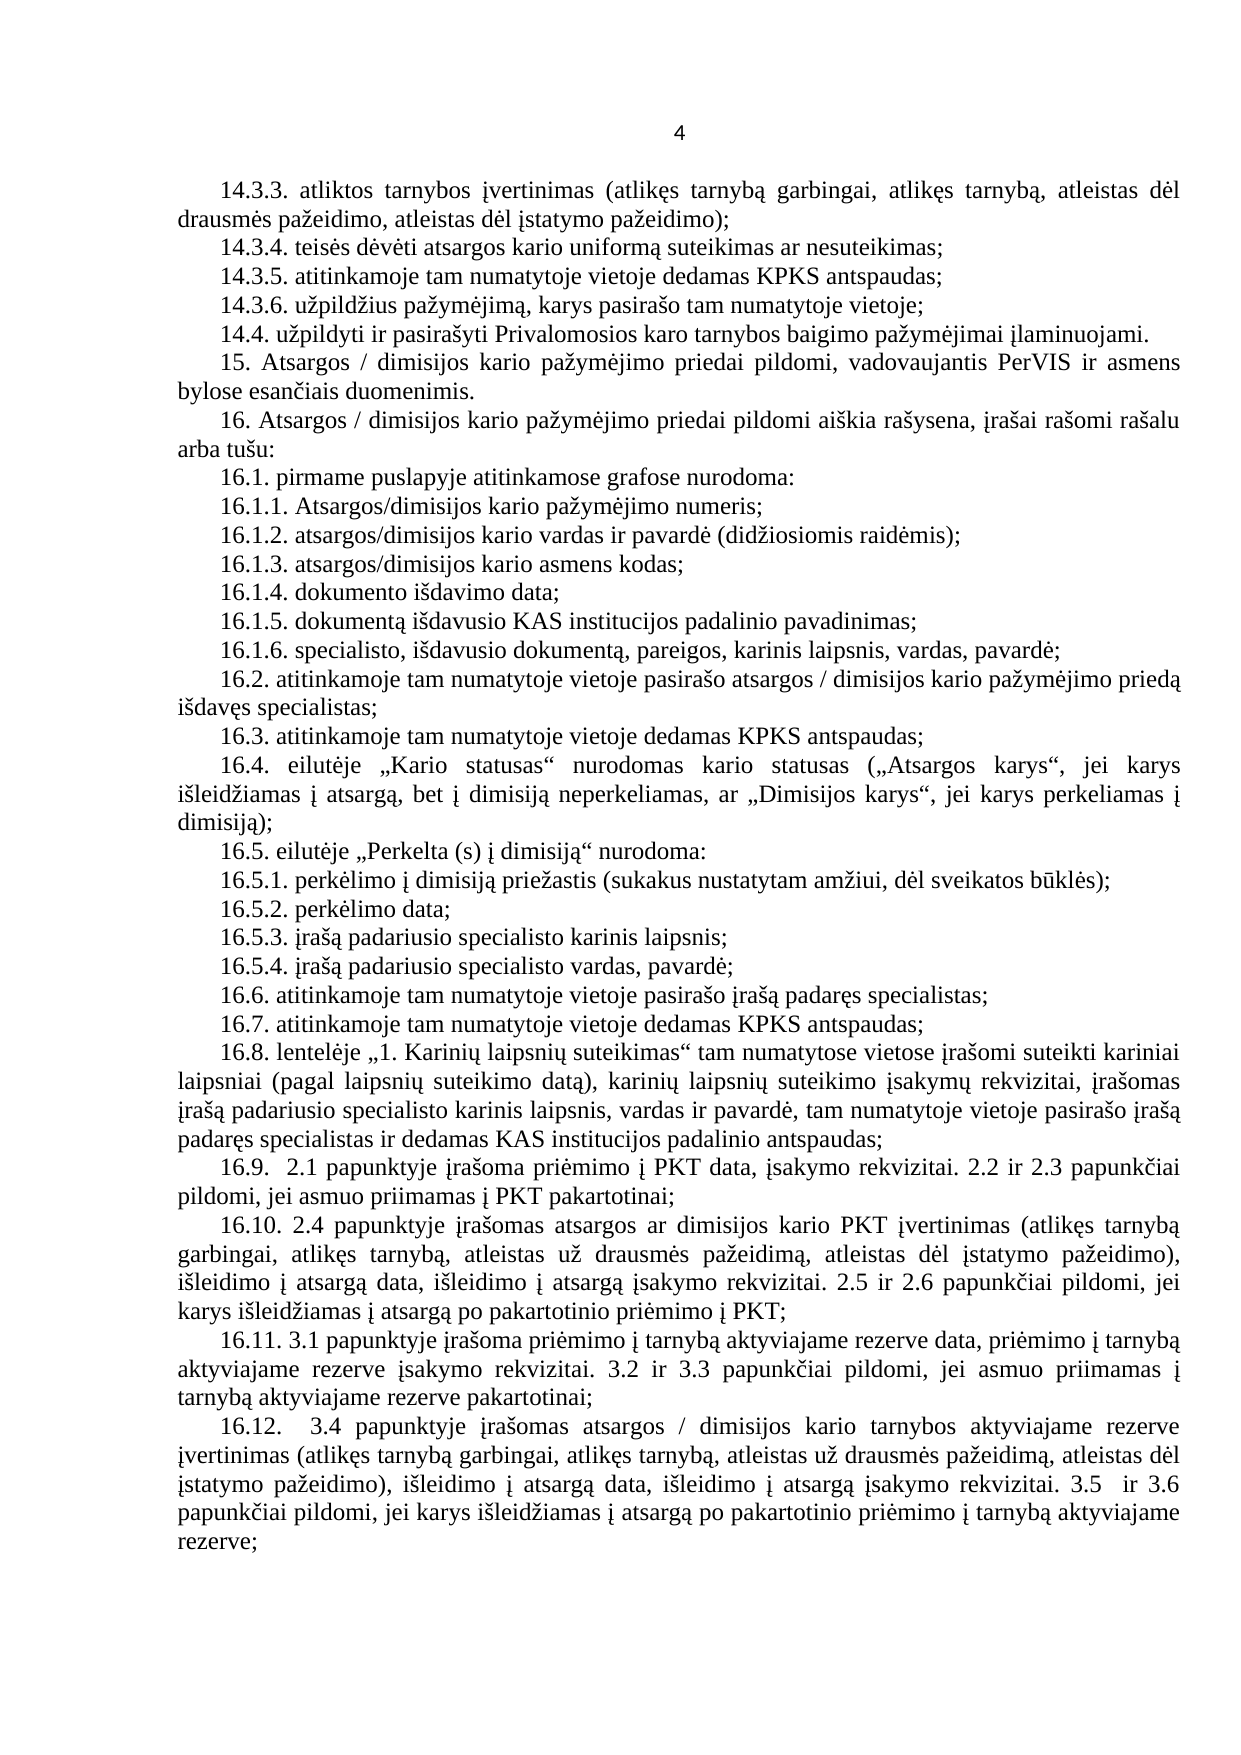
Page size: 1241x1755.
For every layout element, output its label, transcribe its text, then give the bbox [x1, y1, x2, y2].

text 16.1.5. dokumentą išdavusio KAS institucijos padalinio pavadinimas; [177, 606, 1181, 635]
text 16.7. atitinkamoje tam numatytoje vietoje dedamas KPKS antspaudas; [177, 1009, 1181, 1037]
text 16.5.1. perkėlimo į dimisiją priežastis (sukakus nustatytam amžiui, dėl sveikatos būklės); [177, 865, 1181, 894]
text 16.12. 3.4 papunktyje įrašomas atsargos / dimisijos kario tarnybos aktyviajame rezerve įvertinimas (atlikęs tarnybą garbingai, atlikęs tarnybą, atleistas už drausmės pažeidimą, atleistas dėl įstatymo pažeidimo), išleidimo į atsargą data, išleidimo į atsargą įsakymo rekvizitai. 3.5 ir 3.6 papunkčiai pildomi, jei karys išleidžiamas į atsargą po pakartotinio priėmimo į tarnybą aktyviajame rezerve; [177, 1411, 1181, 1555]
text 16.4. eilutėje „Kario statusas“ nurodomas kario statusas („Atsargos karys“, jei karys išleidžiamas į atsargą, bet į dimisiją neperkeliamas, ar „Dimisijos karys“, jei karys perkeliamas į dimisiją); [177, 750, 1181, 836]
text 16.9. 2.1 papunktyje įrašoma priėmimo į PKT data, įsakymo rekvizitai. 2.2 ir 2.3 papunkčiai pildomi, jei asmuo priimamas į PKT pakartotinai; [177, 1152, 1181, 1210]
text 16.11. 3.1 papunktyje įrašoma priėmimo į tarnybą aktyviajame rezerve data, priėmimo į tarnybą aktyviajame rezerve įsakymo rekvizitai. 3.2 ir 3.3 papunkčiai pildomi, jei asmuo priimamas į tarnybą aktyviajame rezerve pakartotinai; [177, 1325, 1181, 1411]
text 15. Atsargos / dimisijos kario pažymėjimo priedai pildomi, vadovaujantis PerVIS ir asmens bylose esančiais duomenimis. [177, 347, 1181, 405]
text 14.3.3. atliktos tarnybos įvertinimas (atlikęs tarnybą garbingai, atlikęs tarnybą, atleistas dėl drausmės pažeidimo, atleistas dėl įstatymo pažeidimo); [177, 175, 1181, 232]
text 16.5.3. įrašą padariusio specialisto karinis laipsnis; [177, 922, 1181, 951]
text 16.5.2. perkėlimo data; [177, 894, 1181, 922]
text 16.2. atitinkamoje tam numatytoje vietoje pasirašo atsargos / dimisijos kario pažymėjimo priedą išdavęs specialistas; [177, 664, 1181, 721]
text 16.3. atitinkamoje tam numatytoje vietoje dedamas KPKS antspaudas; [177, 721, 1181, 750]
text 16.1.1. Atsargos/dimisijos kario pažymėjimo numeris; [177, 491, 1181, 520]
text 16.10. 2.4 papunktyje įrašomas atsargos ar dimisijos kario PKT įvertinimas (atlikęs tarnybą garbingai, atlikęs tarnybą, atleistas už drausmės pažeidimą, atleistas dėl įstatymo pažeidimo), išleidimo į atsargą data, išleidimo į atsargą įsakymo rekvizitai. 2.5 ir 2.6 papunkčiai pildomi, jei karys išleidžiamas į atsargą po pakartotinio priėmimo į PKT; [177, 1210, 1181, 1325]
text 16.1.2. atsargos/dimisijos kario vardas ir pavardė (didžiosiomis raidėmis); [177, 520, 1181, 549]
text 16.1.4. dokumento išdavimo data; [177, 577, 1181, 606]
text 16.1. pirmame puslapyje atitinkamose grafose nurodoma: [177, 462, 1181, 491]
text 16. Atsargos / dimisijos kario pažymėjimo priedai pildomi aiškia rašysena, įrašai rašomi rašalu arba tušu: [177, 405, 1181, 462]
text 16.6. atitinkamoje tam numatytoje vietoje pasirašo įrašą padaręs specialistas; [177, 980, 1181, 1009]
text 16.8. lentelėje „1. Karinių laipsnių suteikimas“ tam numatytose vietose įrašomi suteikti kariniai laipsniai (pagal laipsnių suteikimo datą), karinių laipsnių suteikimo įsakymų rekvizitai, įrašomas įrašą padariusio specialisto karinis laipsnis, vardas ir pavardė, tam numatytoje vietoje pasirašo įrašą padaręs specialistas ir dedamas KAS institucijos padalinio antspaudas; [177, 1037, 1181, 1152]
text 16.5. eilutėje „Perkelta (s) į dimisiją“ nurodoma: [177, 836, 1181, 865]
text 14.3.6. užpildžius pažymėjimą, karys pasirašo tam numatytoje vietoje; [177, 290, 1181, 319]
text 14.3.5. atitinkamoje tam numatytoje vietoje dedamas KPKS antspaudas; [177, 261, 1181, 290]
text 14.4. užpildyti ir pasirašyti Privalomosios karo tarnybos baigimo pažymėjimai įlaminuojami. [177, 319, 1181, 347]
text 14.3.4. teisės dėvėti atsargos kario uniformą suteikimas ar nesuteikimas; [177, 232, 1181, 261]
text 16.5.4. įrašą padariusio specialisto vardas, pavardė; [177, 951, 1181, 980]
text 16.1.3. atsargos/dimisijos kario asmens kodas; [177, 549, 1181, 577]
text 16.1.6. specialisto, išdavusio dokumentą, pareigos, karinis laipsnis, vardas, pavardė; [177, 635, 1181, 664]
